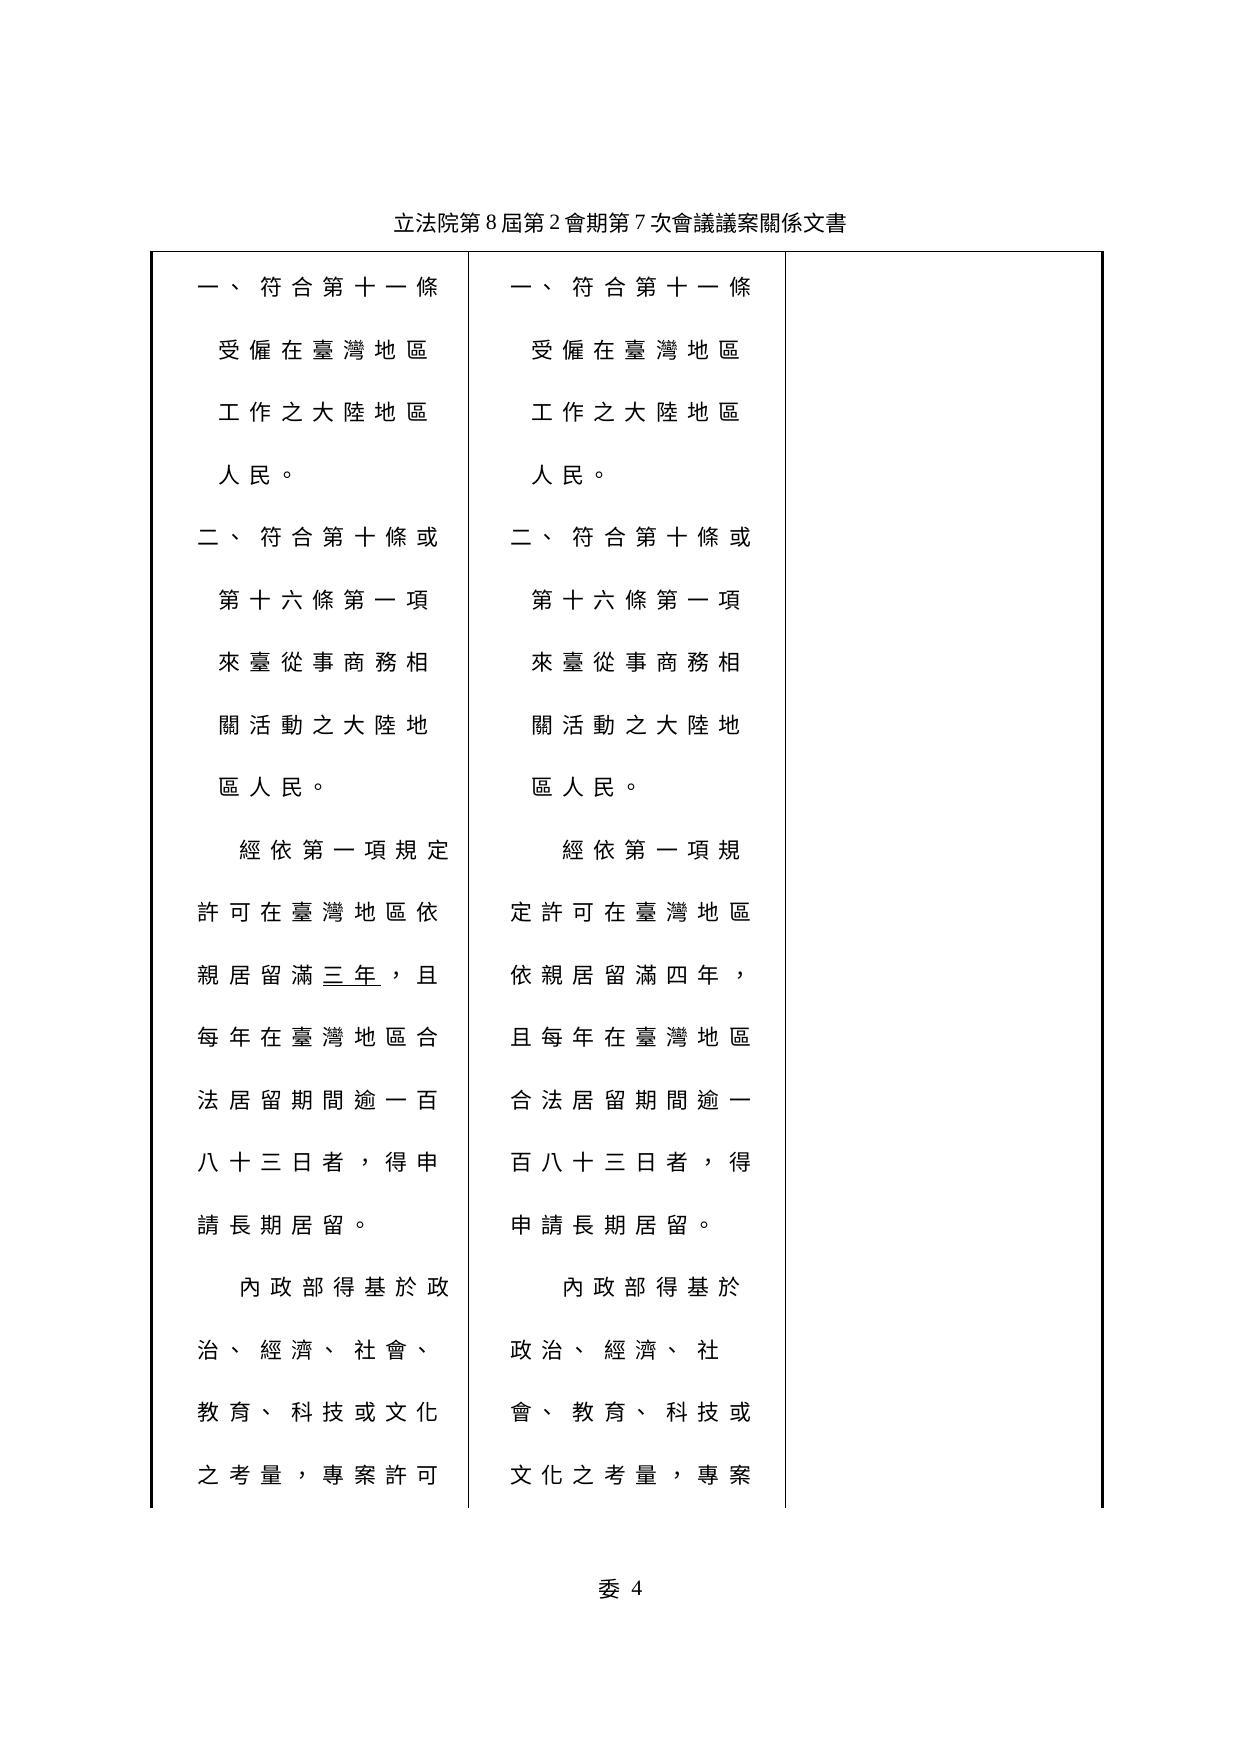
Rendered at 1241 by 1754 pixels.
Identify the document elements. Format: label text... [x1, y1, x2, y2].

table_cell [786, 252, 1101, 1508]
table_cell 一、符合第十一條受僱在臺灣地區工作之大陸地區人民。 二、符合第十條或第十六條第一項來臺從事商務相關活動之大陸地區人民。 經依第一項規定許可在臺灣地區依親居留滿四年，且每年在臺灣地區合法居留期間逾一百八十三日者，得申請長期居留。 內政部得基於政治、經濟、社會、教育、科技或文化之考量，專案 [469, 252, 785, 1508]
table_cell 一、符合第十一條受僱在臺灣地區工作之大陸地區人民。 二、符合第十條或第十六條第一項來臺從事商務相關活動之大陸地區人民。 經依第一項規定許可在臺灣地區依親居留滿三年，且每年在臺灣地區合法居留期間逾一百八十三日者，得申請長期居留。 內政部得基於政治、經濟、社會、教育、科技或文化之考量，專案許可 [153, 252, 468, 1508]
